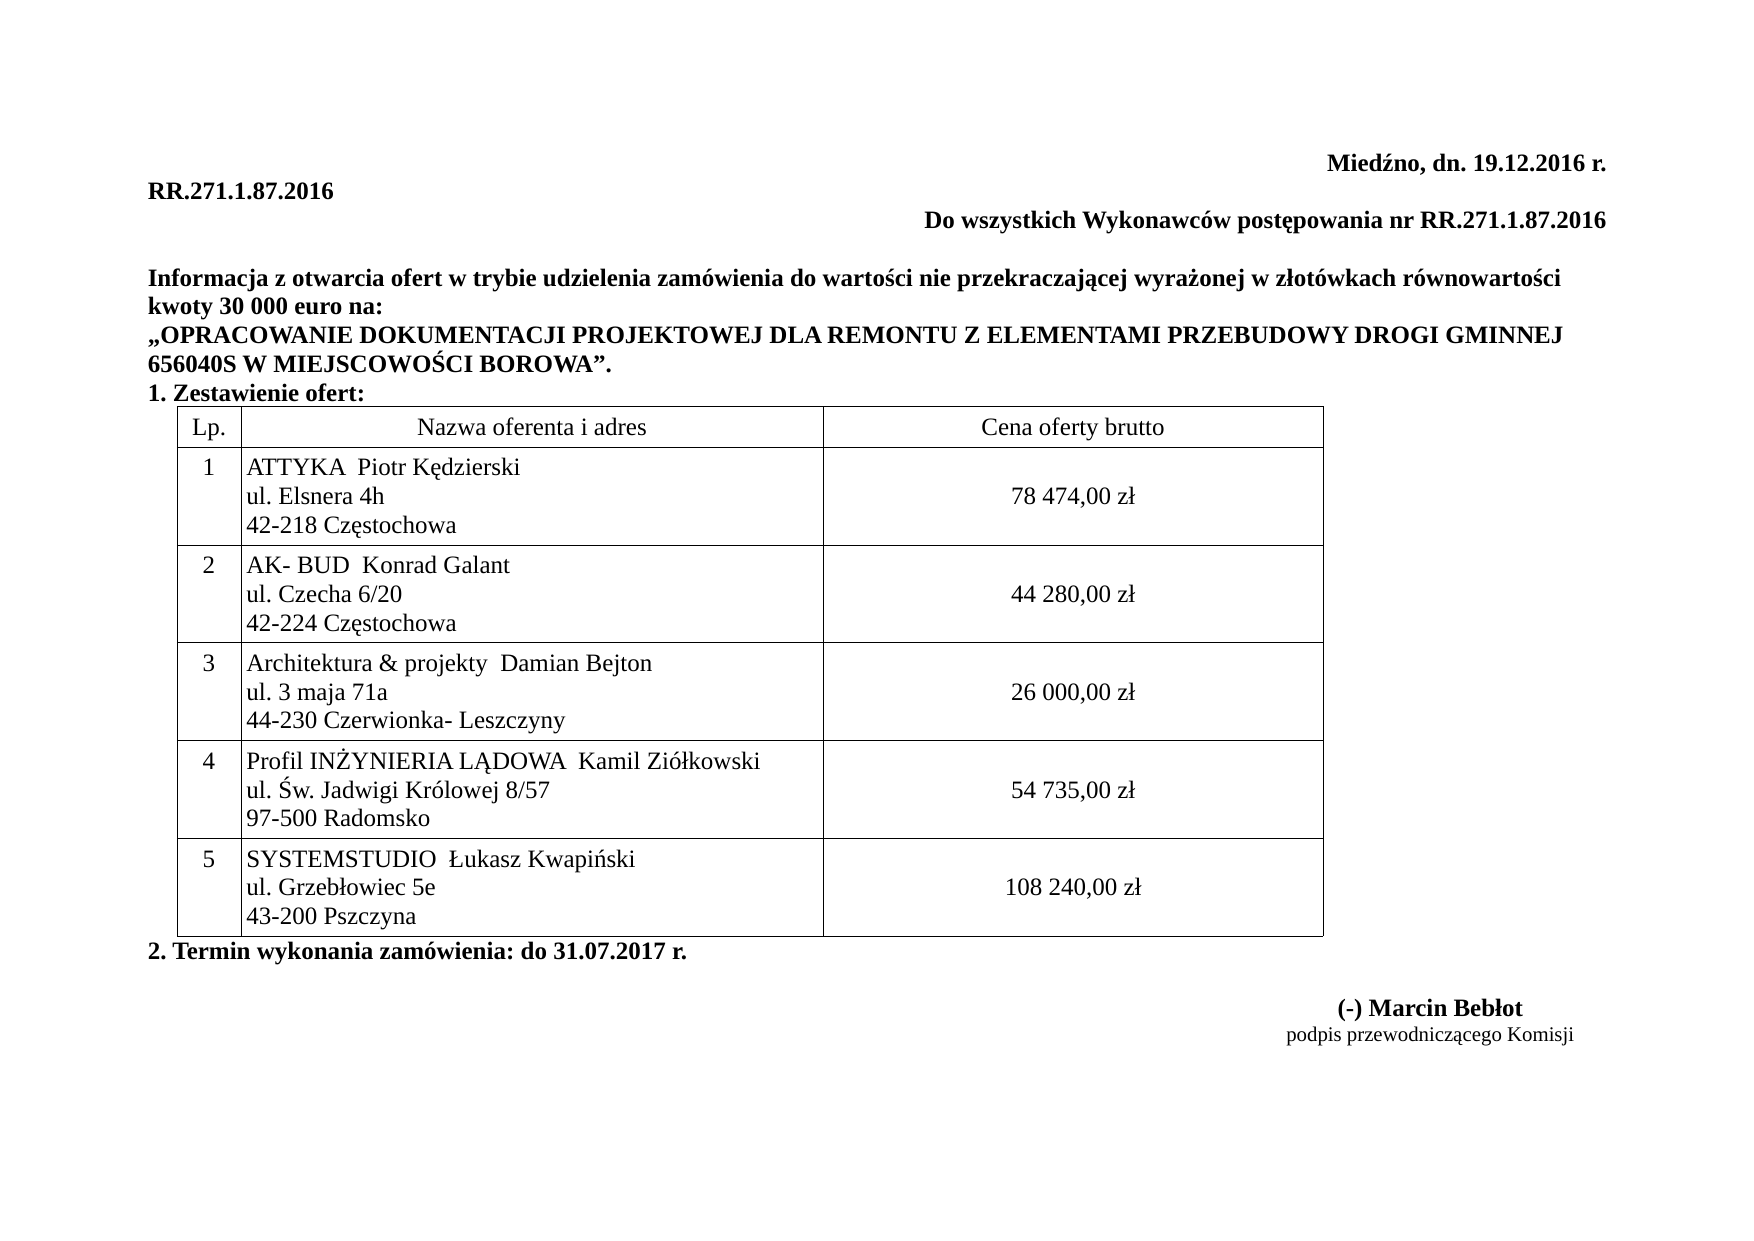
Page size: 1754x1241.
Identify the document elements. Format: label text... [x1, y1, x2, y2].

text Informacja z otwarcia ofert w trybie udzielenia zamówienia do wartości nie przekraczającej wyrażonej w złotówkach równowartości kwoty 30 000 euro na: [148, 263, 1606, 320]
table_header Nazwa oferenta i adres [242, 407, 823, 447]
table_cell 108 240,00 zł [824, 839, 1323, 936]
text podpis przewodniczącego Komisji [1254, 1022, 1606, 1046]
text 2. Termin wykonania zamówienia: do 31.07.2017 r. [148, 936, 1606, 964]
table_cell Architektura & projekty Damian Bejton ul. 3 maja 71a 44-230 Czerwionka- Leszczyny [242, 643, 823, 740]
text RR.271.1.87.2016 [148, 176, 1606, 205]
table_cell 4 [178, 741, 241, 838]
text 1. Zestawienie ofert: [148, 378, 1606, 406]
table_cell SYSTEMSTUDIO Łukasz Kwapiński ul. Grzebłowiec 5e 43-200 Pszczyna [242, 839, 823, 936]
table_cell 26 000,00 zł [824, 643, 1323, 740]
table_cell ATTYKA Piotr Kędzierski ul. Elsnera 4h 42-218 Częstochowa [242, 448, 823, 544]
table_cell 78 474,00 zł [824, 448, 1323, 544]
table_cell 3 [178, 643, 241, 740]
table_cell Profil INŻYNIERIA LĄDOWA Kamil Ziółkowski ul. Św. Jadwigi Królowej 8/57 97-500 Radomsko [242, 741, 823, 838]
table_cell 5 [178, 839, 241, 936]
text „OPRACOWANIE DOKUMENTACJI PROJEKTOWEJ DLA REMONTU Z ELEMENTAMI PRZEBUDOWY DROGI GMINNEJ 656040S W MIEJSCOWOŚCI BOROWA”. [148, 320, 1606, 378]
text Do wszystkich Wykonawców postępowania nr RR.271.1.87.2016 [148, 205, 1606, 234]
table_cell 44 280,00 zł [824, 546, 1323, 642]
table_cell 54 735,00 zł [824, 741, 1323, 838]
text Miedźno, dn. 19.12.2016 r. [148, 148, 1606, 176]
table_header Cena oferty brutto [824, 407, 1323, 447]
table_cell AK- BUD Konrad Galant ul. Czecha 6/20 42-224 Częstochowa [242, 546, 823, 642]
table_cell 2 [178, 546, 241, 642]
table_cell 1 [178, 448, 241, 544]
text (-) Marcin Bebłot [1254, 993, 1606, 1022]
table_header Lp. [178, 407, 241, 447]
